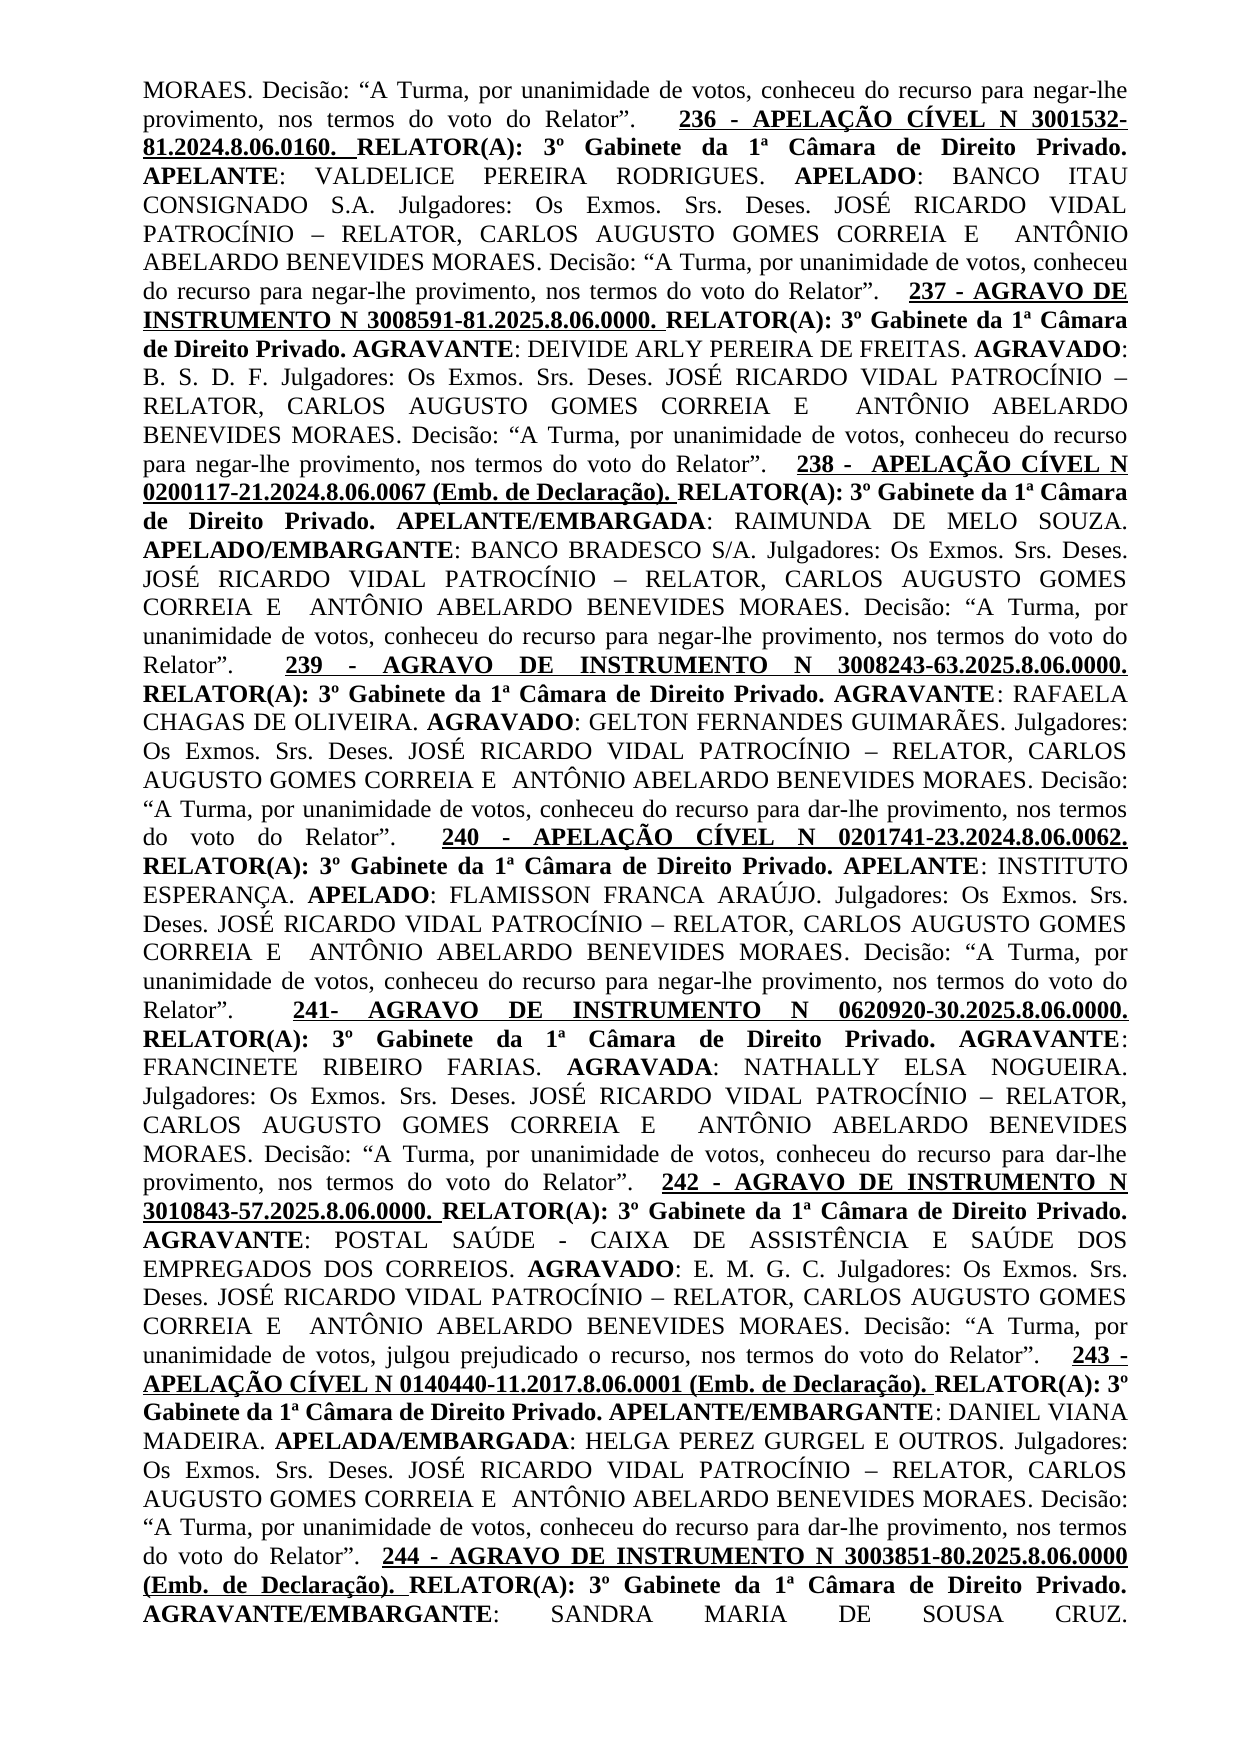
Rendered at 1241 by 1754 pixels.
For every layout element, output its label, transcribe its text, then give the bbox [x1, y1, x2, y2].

text MORAES. Decisão: “A Turma, por unanimidade de votos, conheceu do recurso para negar-lhe provimento, nos termos do voto do Relator”. 236 - APELAÇÃO CÍVEL N 3001532-81.2024.8.06.0160. RELATOR(A): 3º Gabinete da 1ª Câmara de Direito Privado. APELANTE: VALDELICE PEREIRA RODRIGUES. APELADO: BANCO ITAU CONSIGNADO S.A. Julgadores: Os Exmos. Srs. Deses. JOSÉ RICARDO VIDAL PATROCÍNIO – RELATOR, CARLOS AUGUSTO GOMES CORREIA E ANTÔNIO ABELARDO BENEVIDES MORAES. Decisão: “A Turma, por unanimidade de votos, conheceu do recurso para negar-lhe provimento, nos termos do voto do Relator”. 237 - AGRAVO DE INSTRUMENTO N 3008591-81.2025.8.06.0000. RELATOR(A): 3º Gabinete da 1ª Câmara de Direito Privado. AGRAVANTE: DEIVIDE ARLY PEREIRA DE FREITAS. AGRAVADO: B. S. D. F. Julgadores: Os Exmos. Srs. Deses. JOSÉ RICARDO VIDAL PATROCÍNIO – RELATOR, CARLOS AUGUSTO GOMES CORREIA E ANTÔNIO ABELARDO BENEVIDES MORAES. Decisão: “A Turma, por unanimidade de votos, conheceu do recurso para negar-lhe provimento, nos termos do voto do Relator”. 238 - APELAÇÃO CÍVEL N 0200117-21.2024.8.06.0067 (Emb. de Declaração). RELATOR(A): 3º Gabinete da 1ª Câmara de Direito Privado. APELANTE/EMBARGADA: RAIMUNDA DE MELO SOUZA. APELADO/EMBARGANTE: BANCO BRADESCO S/A. Julgadores: Os Exmos. Srs. Deses. JOSÉ RICARDO VIDAL PATROCÍNIO – RELATOR, CARLOS AUGUSTO GOMES CORREIA E ANTÔNIO ABELARDO BENEVIDES MORAES. Decisão: “A Turma, por unanimidade de votos, conheceu do recurso para negar-lhe provimento, nos termos do voto do Relator”. 239 - AGRAVO DE INSTRUMENTO N 3008243-63.2025.8.06.0000. RELATOR(A): 3º Gabinete da 1ª Câmara de Direito Privado. AGRAVANTE: RAFAELA CHAGAS DE OLIVEIRA. AGRAVADO: GELTON FERNANDES GUIMARÃES. Julgadores: Os Exmos. Srs. Deses. JOSÉ RICARDO VIDAL PATROCÍNIO – RELATOR, CARLOS AUGUSTO GOMES CORREIA E ANTÔNIO ABELARDO BENEVIDES MORAES. Decisão: “A Turma, por unanimidade de votos, conheceu do recurso para dar-lhe provimento, nos termos do voto do Relator”. 240 - APELAÇÃO CÍVEL N 0201741-23.2024.8.06.0062. RELATOR(A): 3º Gabinete da 1ª Câmara de Direito Privado. APELANTE: INSTITUTO ESPERANÇA. APELADO: FLAMISSON FRANCA ARAÚJO. Julgadores: Os Exmos. Srs. Deses. JOSÉ RICARDO VIDAL PATROCÍNIO – RELATOR, CARLOS AUGUSTO GOMES CORREIA E ANTÔNIO ABELARDO BENEVIDES MORAES. Decisão: “A Turma, por unanimidade de votos, conheceu do recurso para negar-lhe provimento, nos termos do voto do Relator”. 241- AGRAVO DE INSTRUMENTO N 0620920-30.2025.8.06.0000. RELATOR(A): 3º Gabinete da 1ª Câmara de Direito Privado. AGRAVANTE: FRANCINETE RIBEIRO FARIAS. AGRAVADA: NATHALLY ELSA NOGUEIRA. Julgadores: Os Exmos. Srs. Deses. JOSÉ RICARDO VIDAL PATROCÍNIO – RELATOR, CARLOS AUGUSTO GOMES CORREIA E ANTÔNIO ABELARDO BENEVIDES MORAES. Decisão: “A Turma, por unanimidade de votos, conheceu do recurso para dar-lhe provimento, nos termos do voto do Relator”. 242 - AGRAVO DE INSTRUMENTO N 3010843-57.2025.8.06.0000. RELATOR(A): 3º Gabinete da 1ª Câmara de Direito Privado. AGRAVANTE: POSTAL SAÚDE - CAIXA DE ASSISTÊNCIA E SAÚDE DOS EMPREGADOS DOS CORREIOS. AGRAVADO: E. M. G. C. Julgadores: Os Exmos. Srs. Deses. JOSÉ RICARDO VIDAL PATROCÍNIO – RELATOR, CARLOS AUGUSTO GOMES CORREIA E ANTÔNIO ABELARDO BENEVIDES MORAES. Decisão: “A Turma, por unanimidade de votos, julgou prejudicado o recurso, nos termos do voto do Relator”. 243 - APELAÇÃO CÍVEL N 0140440-11.2017.8.06.0001 (Emb. de Declaração). RELATOR(A): 3º Gabinete da 1ª Câmara de Direito Privado. APELANTE/EMBARGANTE: DANIEL VIANA MADEIRA. APELADA/EMBARGADA: HELGA PEREZ GURGEL E OUTROS. Julgadores: Os Exmos. Srs. Deses. JOSÉ RICARDO VIDAL PATROCÍNIO – RELATOR, CARLOS AUGUSTO GOMES CORREIA E ANTÔNIO ABELARDO BENEVIDES MORAES. Decisão: “A Turma, por unanimidade de votos, conheceu do recurso para dar-lhe provimento, nos termos do voto do Relator”. 244 - AGRAVO DE INSTRUMENTO N 3003851-80.2025.8.06.0000 (Emb. de Declaração). RELATOR(A): 3º Gabinete da 1ª Câmara de Direito Privado. AGRAVANTE/EMBARGANTE: SANDRA MARIA DE SOUSA CRUZ. [143, 75, 1128, 1627]
